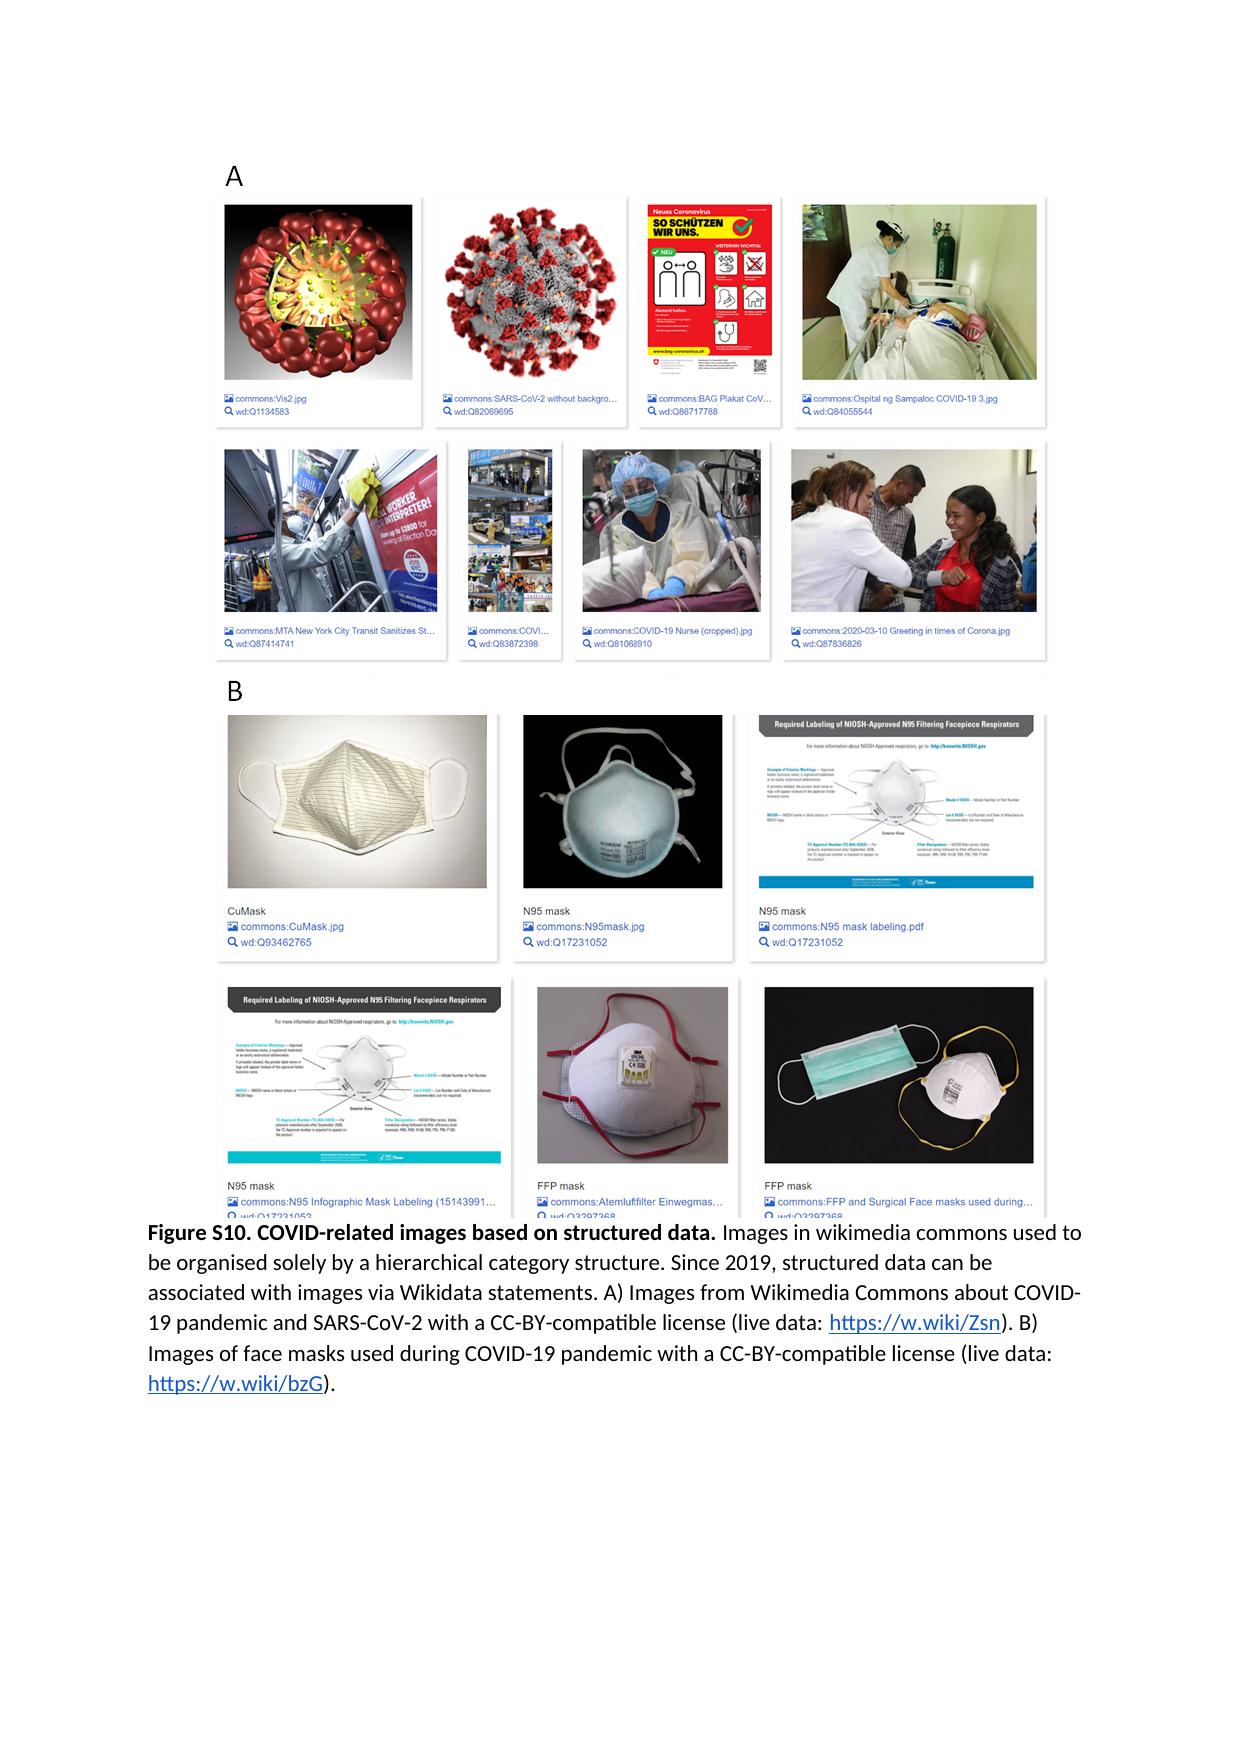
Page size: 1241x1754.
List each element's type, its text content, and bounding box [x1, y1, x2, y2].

text Figure S10. COVID-related images based on structured data. Images in wikimedia commons used to be organised solely by a hierarchical category structure. Since 2019, structured data can be associated with images via Wikidata statements. A) Images from Wikimedia Commons about COVID-19 pandemic and SARS-CoV-2 with a CC-BY-compatible license (live data: https://w.wiki/Zsn). B) Images of face masks used during COVID-19 pandemic with a CC-BY-compatible license (live data: https://w.wiki/bzG). [148, 1218, 1093, 1397]
picture [187, 147, 1053, 1218]
